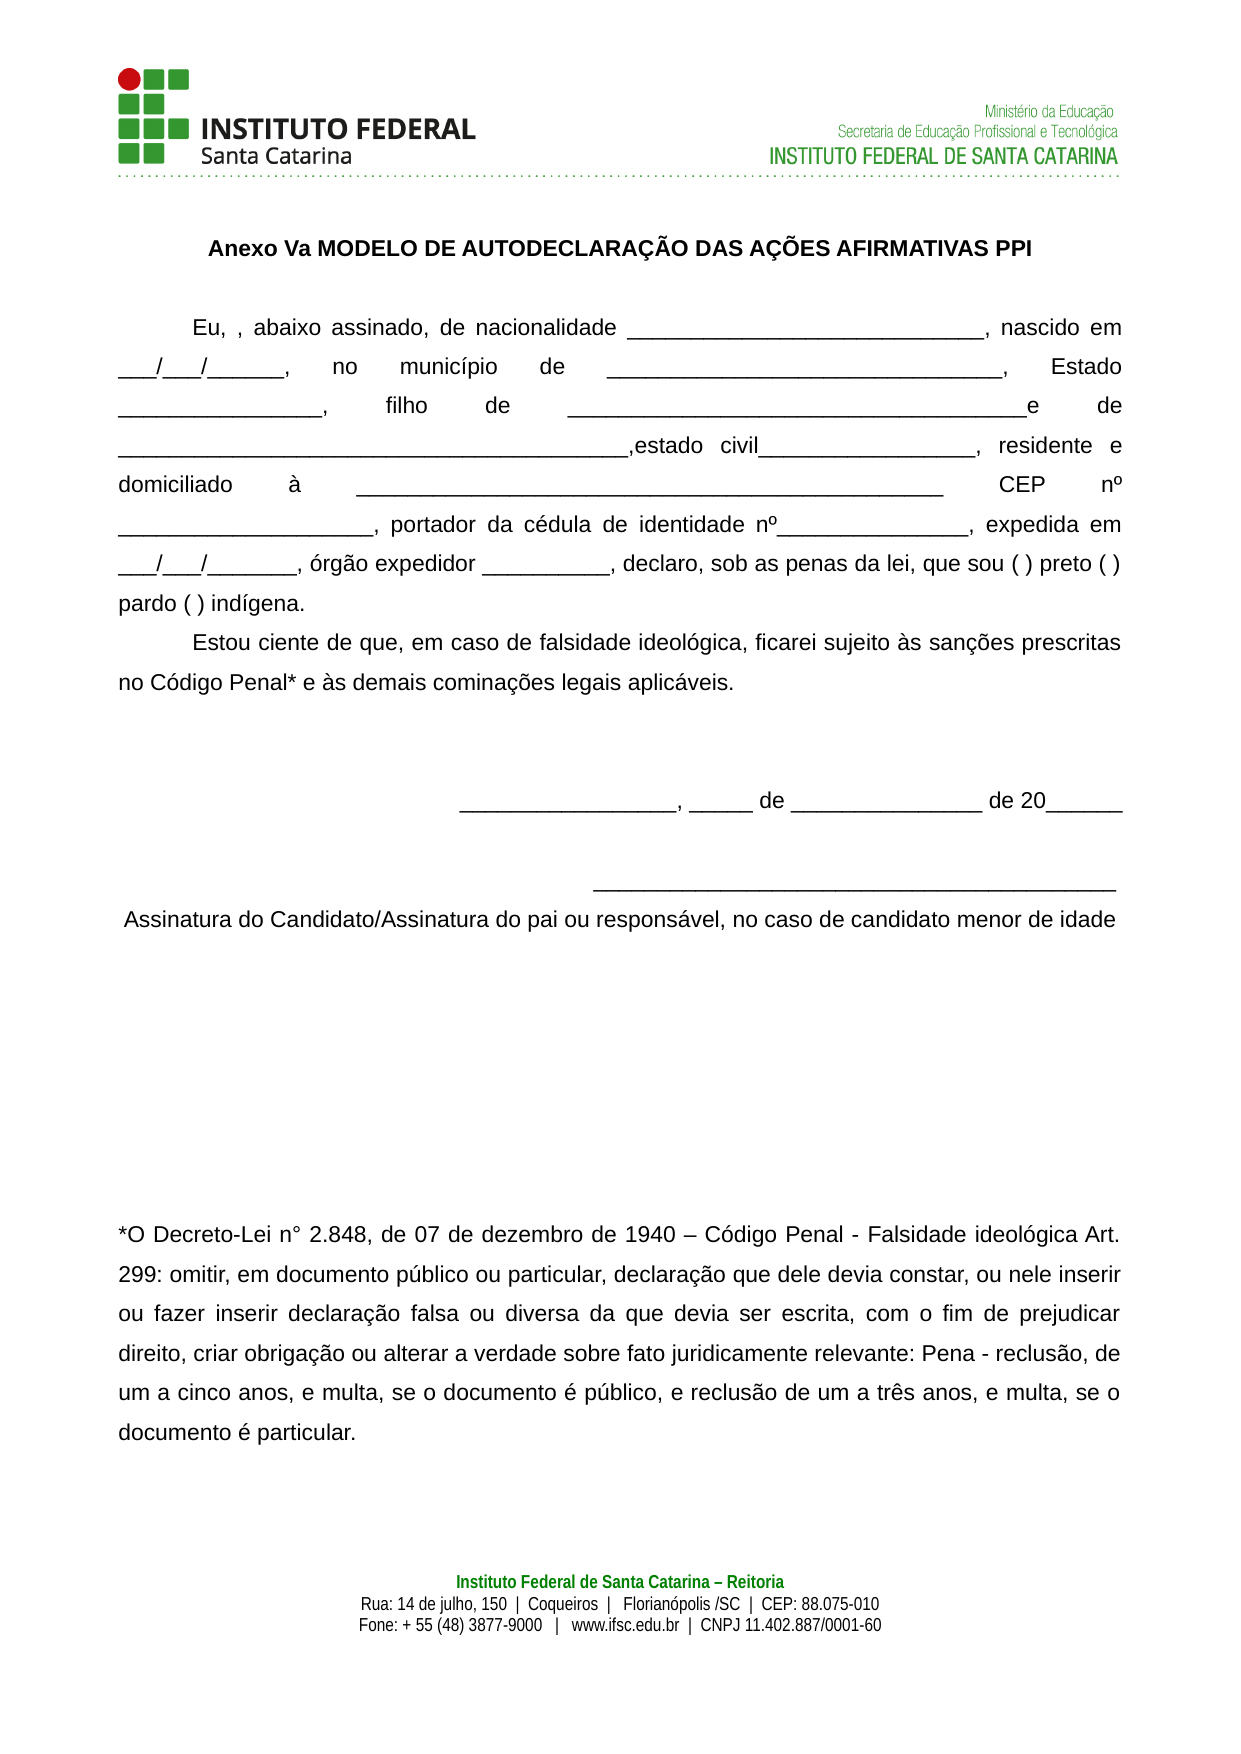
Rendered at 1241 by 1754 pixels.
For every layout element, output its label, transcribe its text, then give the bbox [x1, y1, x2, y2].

text Eu, , abaixo assinado, de nacionalidade ____________________________, nascido em ___/___/______, no município de _______________________________, Estado ________________, filho de ____________________________________e de ________________________________________,estado civil_________________, residente e domiciliado à ______________________________________________ CEP nº ____________________, portador da cédula de identidade nº_______________, expedida em ___/___/_______, órgão expedidor __________, declaro, sob as penas da lei, que sou ( ) preto ( ) pardo ( ) indígena. [118, 313, 1122, 616]
picture [118, 68, 1123, 177]
text _________________________________________ [118, 866, 1122, 892]
text *O Decreto-Lei n° 2.848, de 07 de dezembro de 1940 – Código Penal - Falsidade ideológica Art. 299: omitir, em documento público ou particular, declaração que dele devia constar, ou nele inserir ou fazer inserir declaração falsa ou diversa da que devia ser escrita, com o fim de prejudicar direito, criar obrigação ou alterar a verdade sobre fato juridicamente relevante: Pena - reclusão, de um a cinco anos, e multa, se o documento é público, e reclusão de um a três anos, e multa, se o documento é particular. [118, 1221, 1122, 1445]
text Estou ciente de que, em caso de falsidade ideológica, ficarei sujeito às sanções prescritas no Código Penal* e às demais cominações legais aplicáveis. [118, 629, 1122, 695]
text _________________, _____ de _______________ de 20______ [118, 787, 1122, 813]
text Assinatura do Candidato/Assinatura do pai ou responsável, no caso de candidato menor de idade [118, 906, 1122, 932]
text Anexo Va MODELO DE AUTODECLARAÇÃO DAS AÇÕES AFIRMATIVAS PPI [118, 234, 1122, 261]
